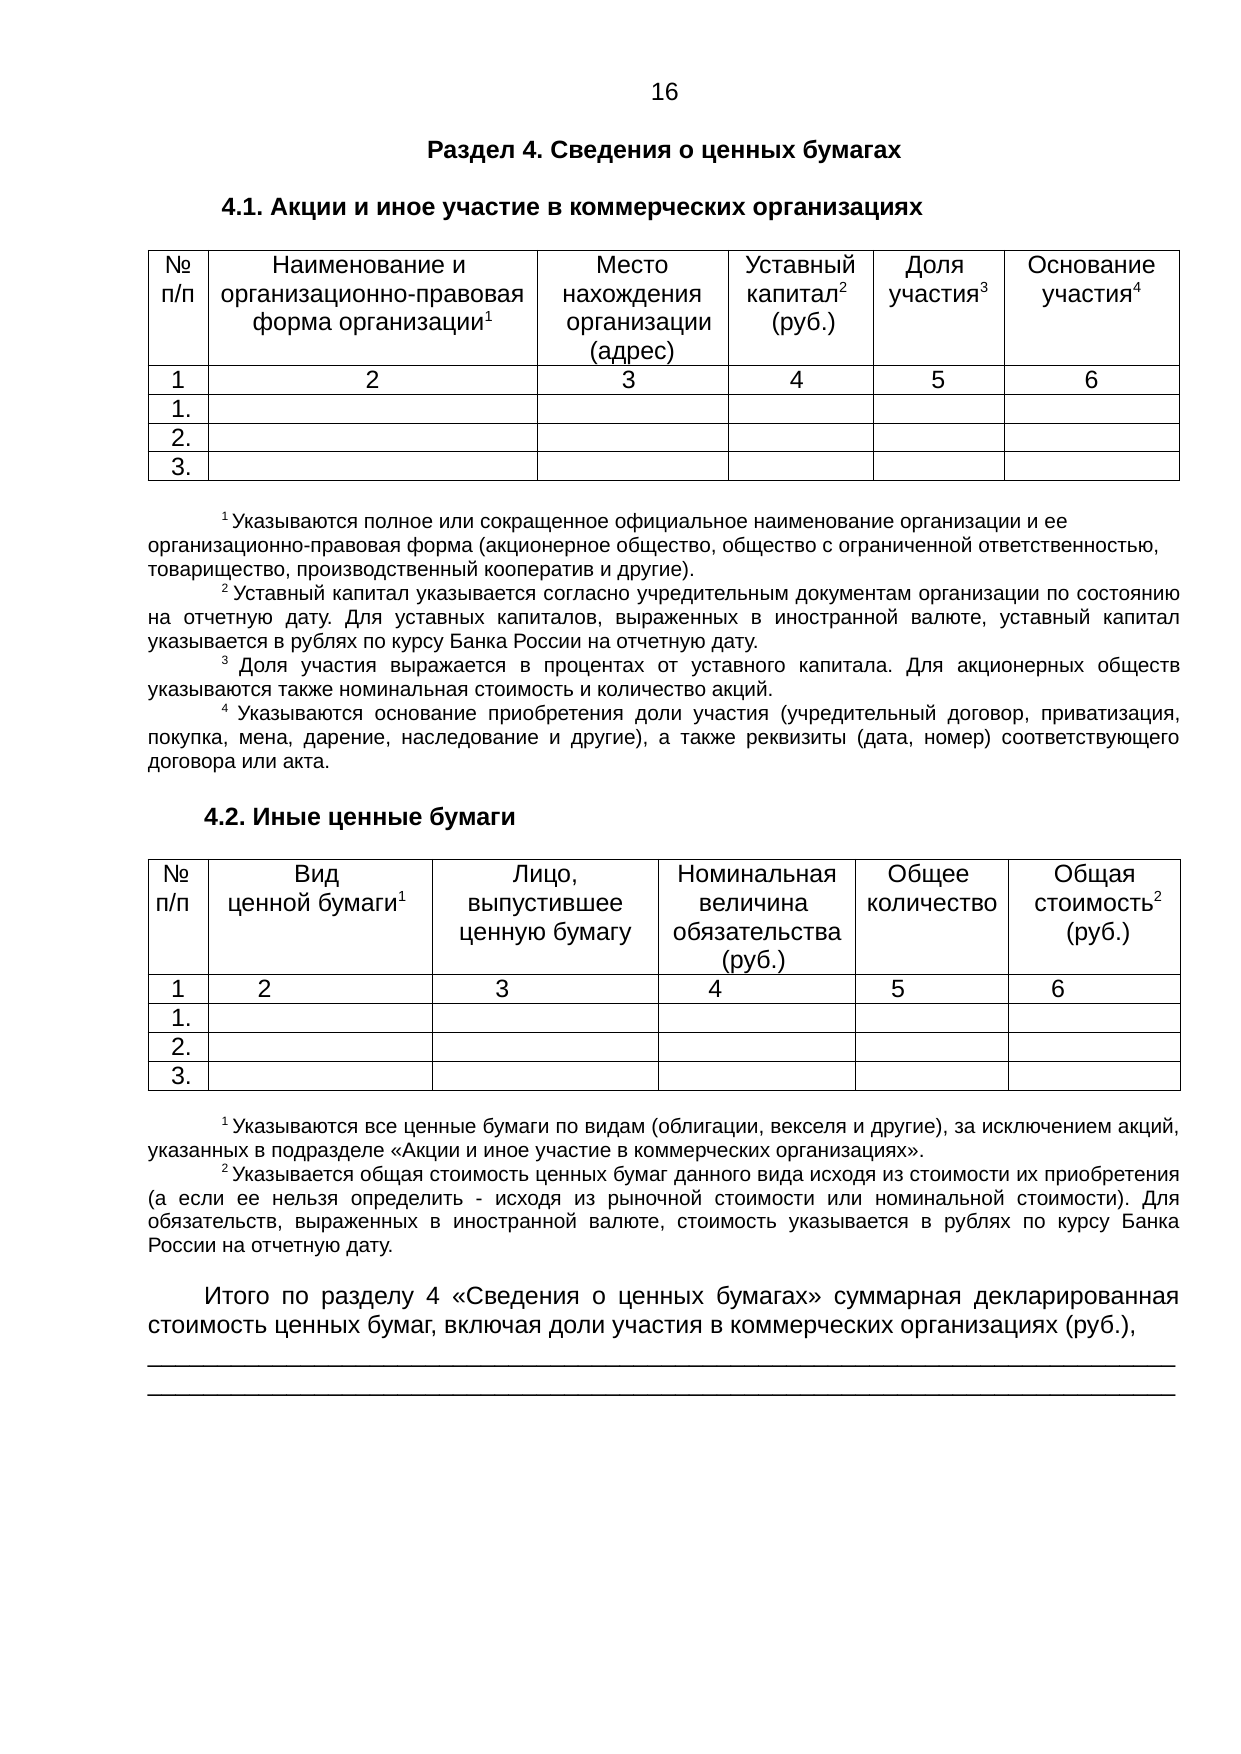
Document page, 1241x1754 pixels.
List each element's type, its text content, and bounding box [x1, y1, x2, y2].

table_cell [209, 1062, 432, 1089]
table_cell [856, 1033, 1008, 1061]
table_cell 2. [149, 424, 208, 451]
table_cell 2 [209, 366, 537, 394]
table_cell [1009, 1004, 1180, 1032]
text 4.1. Акции и иное участие в коммерческих организациях [148, 192, 1181, 221]
list 1 Указываются полное или сокращенное официальное наименование организации и ее организационно-правовая форма (акционерное общество, общество с ограниченной ответственностью, товарищество, производственный кооператив и другие). [148, 509, 1181, 581]
table_header Номинальная величина обязательства (руб.) [659, 860, 855, 974]
table_cell 5 [856, 975, 1008, 1003]
table_header Уставный капитал2 (руб.) [729, 251, 873, 365]
table_cell 3. [149, 452, 208, 480]
table_cell [433, 1062, 658, 1089]
table_cell 2 [209, 975, 432, 1003]
table_cell [209, 1033, 432, 1061]
table_cell [1005, 395, 1179, 423]
table_header Наименование и организационно-правовая форма организации1 [209, 251, 537, 365]
table_header Основание участия4 [1005, 251, 1179, 365]
table_cell 4 [729, 366, 873, 394]
list 2 Указывается общая стоимость ценных бумаг данного вида исходя из стоимости их приобретения (а если ее нельзя определить - исходя из рыночной стоимости или номинальной стоимости). Для обязательств, выраженных в иностранной валюте, стоимость указывается в рублях по курсу Банка России на отчетную дату. [148, 1161, 1181, 1257]
table_cell 4 [659, 975, 855, 1003]
table_cell [729, 424, 873, 451]
table_cell [1005, 424, 1179, 451]
table_cell [856, 1004, 1008, 1032]
table_cell [659, 1033, 855, 1061]
table_cell 1 [149, 366, 208, 394]
list 2 Уставный капитал указывается согласно учредительным документам организации по состоянию на отчетную дату. Для уставных капиталов, выраженных в иностранной валюте, уставный капитал указывается в рублях по курсу Банка России на отчетную дату. [148, 581, 1181, 653]
table_cell 3 [433, 975, 658, 1003]
table_cell [433, 1033, 658, 1061]
table_header Общее количество [856, 860, 1008, 974]
table_cell 1 [149, 975, 208, 1003]
list 1 Указываются все ценные бумаги по видам (облигации, векселя и другие), за исключением акций, указанных в подразделе «Акции и иное участие в коммерческих организациях». [148, 1113, 1181, 1161]
table_cell [874, 395, 1004, 423]
table_header Место нахождения организации (адрес) [538, 251, 728, 365]
text Раздел 4. Сведения о ценных бумагах [148, 135, 1181, 163]
table_cell 1. [149, 1004, 208, 1032]
table_cell [729, 452, 873, 480]
table_header Доля участия3 [874, 251, 1004, 365]
table_cell 3. [149, 1062, 208, 1089]
table_cell 3 [538, 366, 728, 394]
table_cell [538, 452, 728, 480]
table_cell 2. [149, 1033, 208, 1061]
table_cell [729, 395, 873, 423]
table_cell 6 [1009, 975, 1180, 1003]
table_cell 5 [874, 366, 1004, 394]
table_cell [874, 452, 1004, 480]
table_cell [659, 1062, 855, 1089]
table_cell [659, 1004, 855, 1032]
table_cell [1005, 452, 1179, 480]
text ____________________________________________________________________________________________________________________________________________________ [148, 1339, 1181, 1396]
table_cell [209, 424, 537, 451]
table_cell [1009, 1033, 1180, 1061]
table_cell [538, 424, 728, 451]
table_cell [433, 1004, 658, 1032]
list 4 Указываются основание приобретения доли участия (учредительный договор, приватизация, покупка, мена, дарение, наследование и другие), а также реквизиты (дата, номер) соответствующего договора или акта. [148, 701, 1181, 773]
text Итого по разделу 4 «Сведения о ценных бумагах» суммарная декларированная стоимость ценных бумаг, включая доли участия в коммерческих организациях (руб.), [148, 1281, 1181, 1339]
table_cell [874, 424, 1004, 451]
table_header № п/п [149, 251, 208, 365]
table_cell 1. [149, 395, 208, 423]
table_cell [1009, 1062, 1180, 1089]
table_header № п/п [149, 860, 208, 974]
table_cell [856, 1062, 1008, 1089]
table_header Вид ценной бумаги1 [209, 860, 432, 974]
list 3 Доля участия выражается в процентах от уставного капитала. Для акционерных обществ указываются также номинальная стоимость и количество акций. [148, 653, 1181, 701]
table_header Лицо, выпустившее ценную бумагу [433, 860, 658, 974]
table_cell 6 [1005, 366, 1179, 394]
table_cell [209, 452, 537, 480]
table_cell [209, 1004, 432, 1032]
table_cell [209, 395, 537, 423]
text 4.2. Иные ценные бумаги [148, 801, 1181, 830]
table_header Общая стоимость2 (руб.) [1009, 860, 1180, 974]
table_cell [538, 395, 728, 423]
